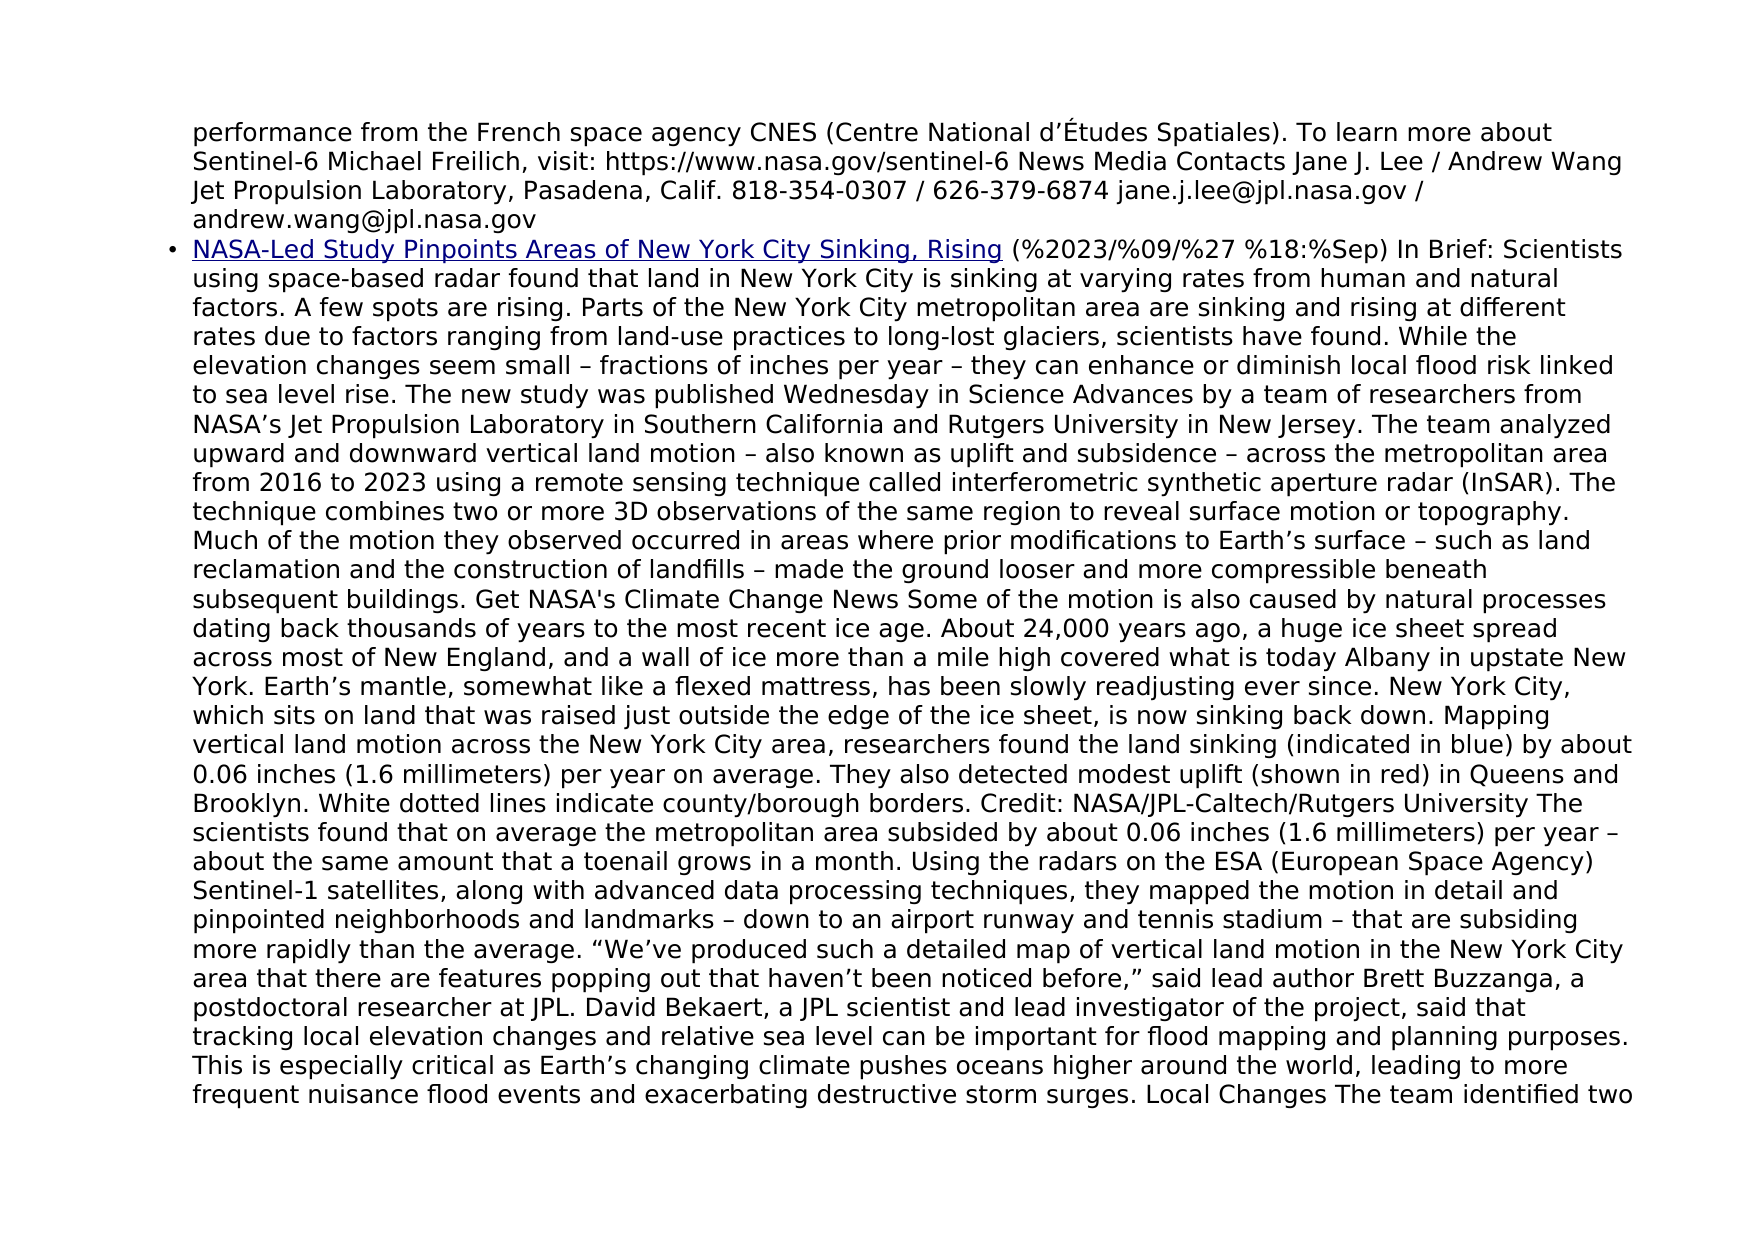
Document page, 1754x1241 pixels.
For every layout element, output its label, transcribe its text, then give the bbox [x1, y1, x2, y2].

list performance from the French space agency CNES (Centre National d’Études Spatiales). To learn more about Sentinel-6 Michael Freilich, visit: https://www.nasa.gov/sentinel-6 News Media Contacts Jane J. Lee / Andrew Wang Jet Propulsion Laboratory, Pasadena, Calif. 818-354-0307 / 626-379-6874 jane.j.lee@jpl.nasa.gov / andrew.wang@jpl.nasa.gov [177, 118, 1636, 235]
list NASA-Led Study Pinpoints Areas of New York City Sinking, Rising (%2023/%09/%27 %18:%Sep) In Brief: Scientists using space-based radar found that land in New York City is sinking at varying rates from human and natural factors. A few spots are rising. Parts of the New York City metropolitan area are sinking and rising at different rates due to factors ranging from land-use practices to long-lost glaciers, scientists have found. While the elevation changes seem small – fractions of inches per year – they can enhance or diminish local flood risk linked to sea level rise. The new study was published Wednesday in Science Advances by a team of researchers from NASA’s Jet Propulsion Laboratory in Southern California and Rutgers University in New Jersey. The team analyzed upward and downward vertical land motion – also known as uplift and subsidence – across the metropolitan area from 2016 to 2023 using a remote sensing technique called interferometric synthetic aperture radar (InSAR). The technique combines two or more 3D observations of the same region to reveal surface motion or topography. Much of the motion they observed occurred in areas where prior modifications to Earth’s surface – such as land reclamation and the construction of landfills – made the ground looser and more compressible beneath subsequent buildings. Get NASA's Climate Change News Some of the motion is also caused by natural processes dating back thousands of years to the most recent ice age. About 24,000 years ago, a huge ice sheet spread across most of New England, and a wall of ice more than a mile high covered what is today Albany in upstate New York. Earth’s mantle, somewhat like a flexed mattress, has been slowly readjusting ever since. New York City, which sits on land that was raised just outside the edge of the ice sheet, is now sinking back down. Mapping vertical land motion across the New York City area, researchers found the land sinking (indicated in blue) by about 0.06 inches (1.6 millimeters) per year on average. They also detected modest uplift (shown in red) in Queens and Brooklyn. White dotted lines indicate county/borough borders. Credit: NASA/JPL-Caltech/Rutgers University The scientists found that on average the metropolitan area subsided by about 0.06 inches (1.6 millimeters) per year – about the same amount that a toenail grows in a month. Using the radars on the ESA (European Space Agency) Sentinel-1 satellites, along with advanced data processing techniques, they mapped the motion in detail and pinpointed neighborhoods and landmarks – down to an airport runway and tennis stadium – that are subsiding more rapidly than the average. “We’ve produced such a detailed map of vertical land motion in the New York City area that there are features popping out that haven’t been noticed before,” said lead author Brett Buzzanga, a postdoctoral researcher at JPL. David Bekaert, a JPL scientist and lead investigator of the project, said that tracking local elevation changes and relative sea level can be important for flood mapping and planning purposes. This is especially critical as Earth’s changing climate pushes oceans higher around the world, leading to more frequent nuisance flood events and exacerbating destructive storm surges. Local Changes The team identified two [177, 235, 1636, 1110]
